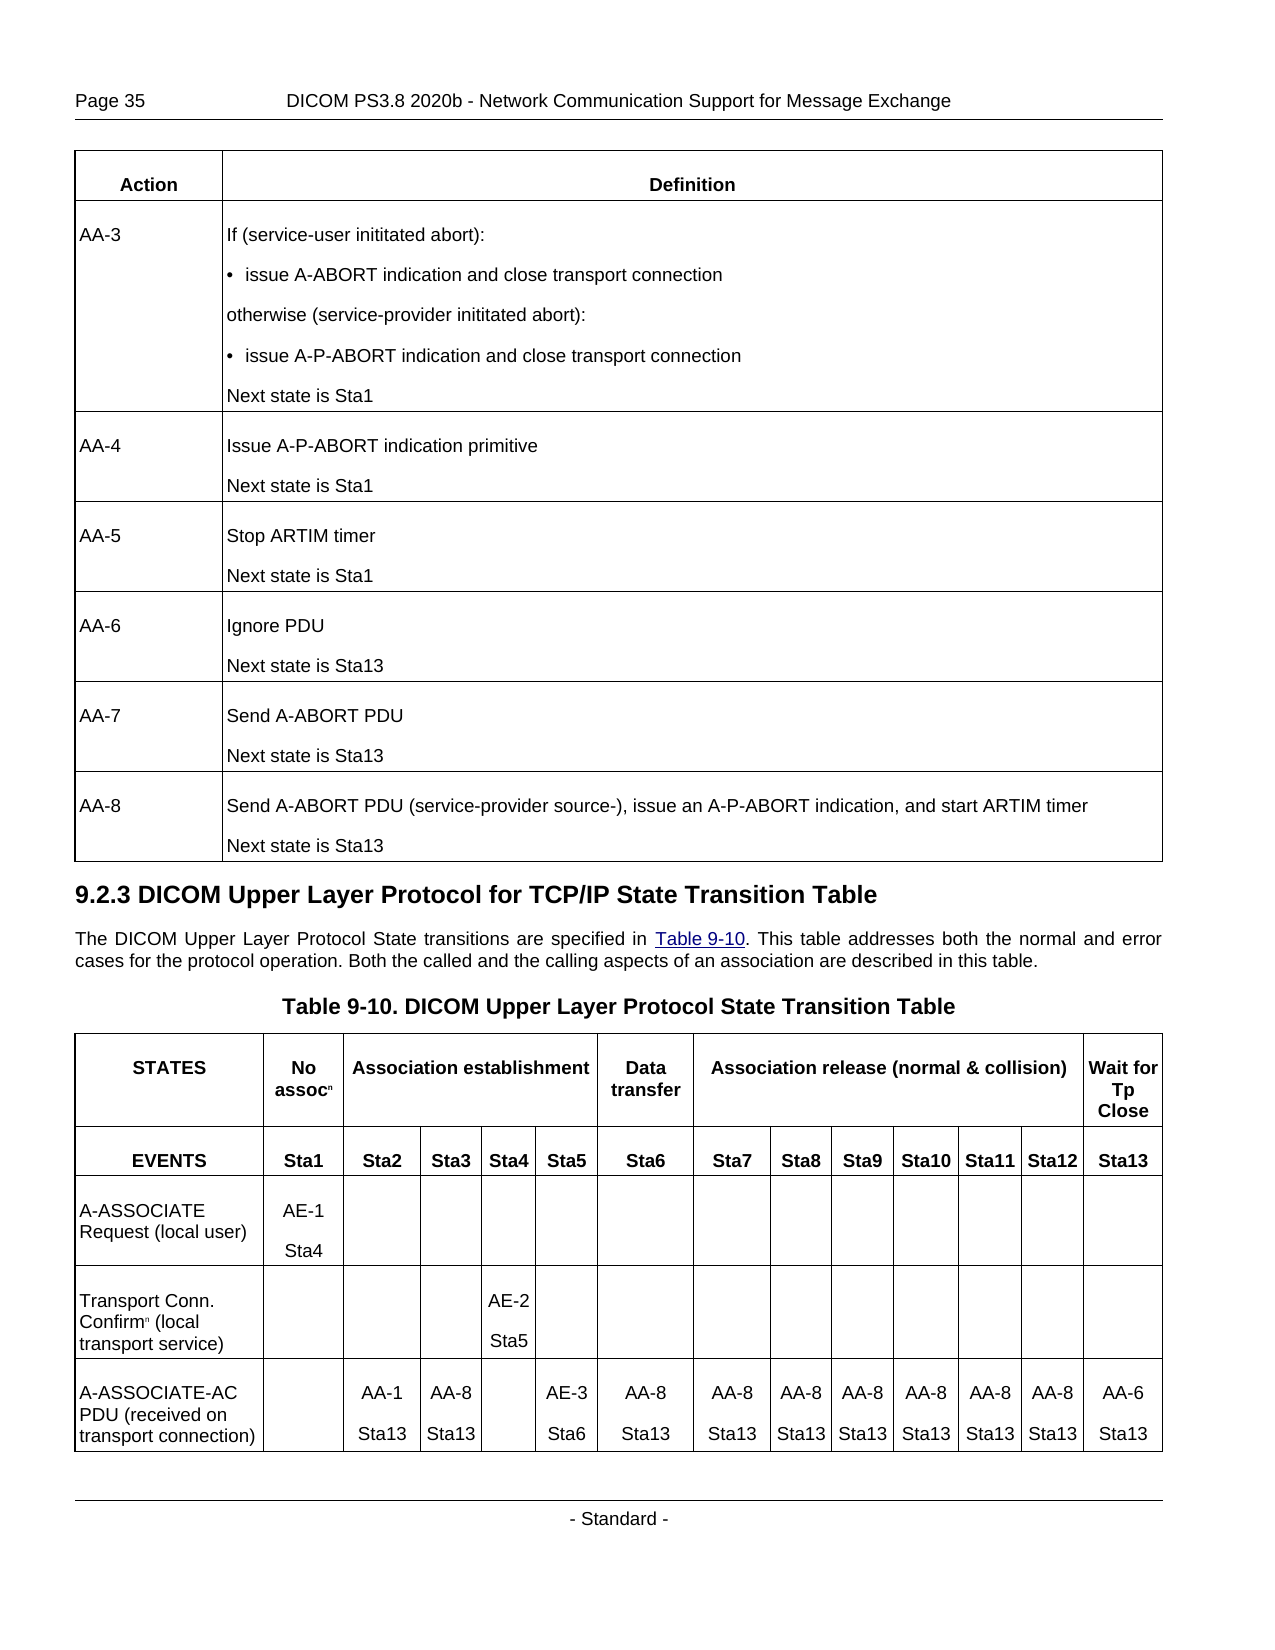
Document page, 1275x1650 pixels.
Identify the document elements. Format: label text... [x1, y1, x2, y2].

table_cell A-ASSOCIATE-AC PDU (received on transport connection) [76, 1359, 263, 1451]
table_cell Sta5 [536, 1127, 597, 1175]
table_cell Sta4 [482, 1127, 535, 1175]
table_header STATES [76, 1034, 263, 1126]
table_cell [959, 1176, 1021, 1265]
table_cell A-ASSOCIATE Request (local user) [76, 1176, 263, 1265]
table_cell AA-8 Sta13 [771, 1359, 831, 1451]
table_cell [536, 1266, 597, 1358]
table_cell AA-8 [76, 772, 222, 861]
table_cell [482, 1359, 535, 1451]
table_header No assocn [264, 1034, 343, 1126]
table_header Definition [223, 151, 1162, 200]
table_header Action [76, 151, 222, 200]
table_cell Sta1 [264, 1127, 343, 1175]
table_cell Ignore PDU Next state is Sta13 [223, 592, 1162, 681]
table_cell AE-3 Sta6 [536, 1359, 597, 1451]
table_cell AA-8 Sta13 [421, 1359, 481, 1451]
table_cell Issue A-P-ABORT indication primitive Next state is Sta1 [223, 412, 1162, 501]
table_cell AA-5 [76, 502, 222, 591]
table_cell [959, 1266, 1021, 1358]
table_cell [771, 1176, 831, 1265]
table_cell AA-8 Sta13 [694, 1359, 770, 1451]
table_cell [536, 1176, 597, 1265]
table_cell [598, 1176, 693, 1265]
table_cell AA-8 Sta13 [894, 1359, 958, 1451]
table_cell [482, 1176, 535, 1265]
table_cell [264, 1359, 343, 1451]
table_cell [1084, 1266, 1162, 1358]
table_cell [894, 1176, 958, 1265]
table_cell Send A-ABORT PDU (service-provider source-), issue an A-P-ABORT indication, and start ARTIM timer Next state is Sta13 [223, 772, 1162, 861]
table_cell AA-8 Sta13 [959, 1359, 1021, 1451]
table_cell AE-1 Sta4 [264, 1176, 343, 1265]
table_cell AA-3 [76, 201, 222, 411]
table_cell Sta12 [1022, 1127, 1083, 1175]
table_cell AA-8 Sta13 [832, 1359, 893, 1451]
table_cell If (service-user inititated abort): • issue A-ABORT indication and close transport connection otherwise (service-provider inititated abort): • issue A-P-ABORT indication and close transport connection Next state is Sta1 [223, 201, 1162, 411]
table_cell AA-6 [76, 592, 222, 681]
table_cell Sta11 [959, 1127, 1021, 1175]
table_cell [694, 1176, 770, 1265]
table_cell [421, 1176, 481, 1265]
table_cell [421, 1266, 481, 1358]
table_cell AA-6 Sta13 [1084, 1359, 1162, 1451]
table_cell [1022, 1176, 1083, 1265]
table_header Wait for Tp Close [1084, 1034, 1162, 1126]
table_cell Send A-ABORT PDU Next state is Sta13 [223, 682, 1162, 771]
table_cell Sta8 [771, 1127, 831, 1175]
table_cell [344, 1176, 420, 1265]
text 9.2.3 DICOM Upper Layer Protocol for TCP/IP State Transition Table [75, 880, 1162, 909]
table_cell Stop ARTIM timer Next state is Sta1 [223, 502, 1162, 591]
table_cell [344, 1266, 420, 1358]
table_cell AA-8 Sta13 [1022, 1359, 1083, 1451]
table_cell [1084, 1176, 1162, 1265]
table_cell Sta2 [344, 1127, 420, 1175]
table_cell [832, 1266, 893, 1358]
table_header Association establishment [344, 1034, 597, 1126]
table_cell [832, 1176, 893, 1265]
table_cell AA-7 [76, 682, 222, 771]
table_cell Sta3 [421, 1127, 481, 1175]
table_cell [264, 1266, 343, 1358]
table_cell AA-8 Sta13 [598, 1359, 693, 1451]
table_cell AA-4 [76, 412, 222, 501]
table_header Data transfer [598, 1034, 693, 1126]
table_header Association release (normal & collision) [694, 1034, 1083, 1126]
table_cell [771, 1266, 831, 1358]
table_cell [694, 1266, 770, 1358]
table_cell [1022, 1266, 1083, 1358]
table_cell [598, 1266, 693, 1358]
table_cell EVENTS [76, 1127, 263, 1175]
table_cell Transport Conn. Confirmn (local transport service) [76, 1266, 263, 1358]
table_cell Sta10 [894, 1127, 958, 1175]
table_cell [894, 1266, 958, 1358]
table_cell Sta9 [832, 1127, 893, 1175]
table_cell Sta6 [598, 1127, 693, 1175]
table_cell Sta13 [1084, 1127, 1162, 1175]
table_cell Sta7 [694, 1127, 770, 1175]
table_cell AA-1 Sta13 [344, 1359, 420, 1451]
text The DICOM Upper Layer Protocol State transitions are specified in Table 9-10. This table addresses both the normal and error cases for the protocol operation. Both the called and the calling aspects of an association are described in this table. [75, 928, 1162, 971]
table_cell AE-2 Sta5 [482, 1266, 535, 1358]
text Table 9-10. DICOM Upper Layer Protocol State Transition Table [75, 993, 1162, 1019]
